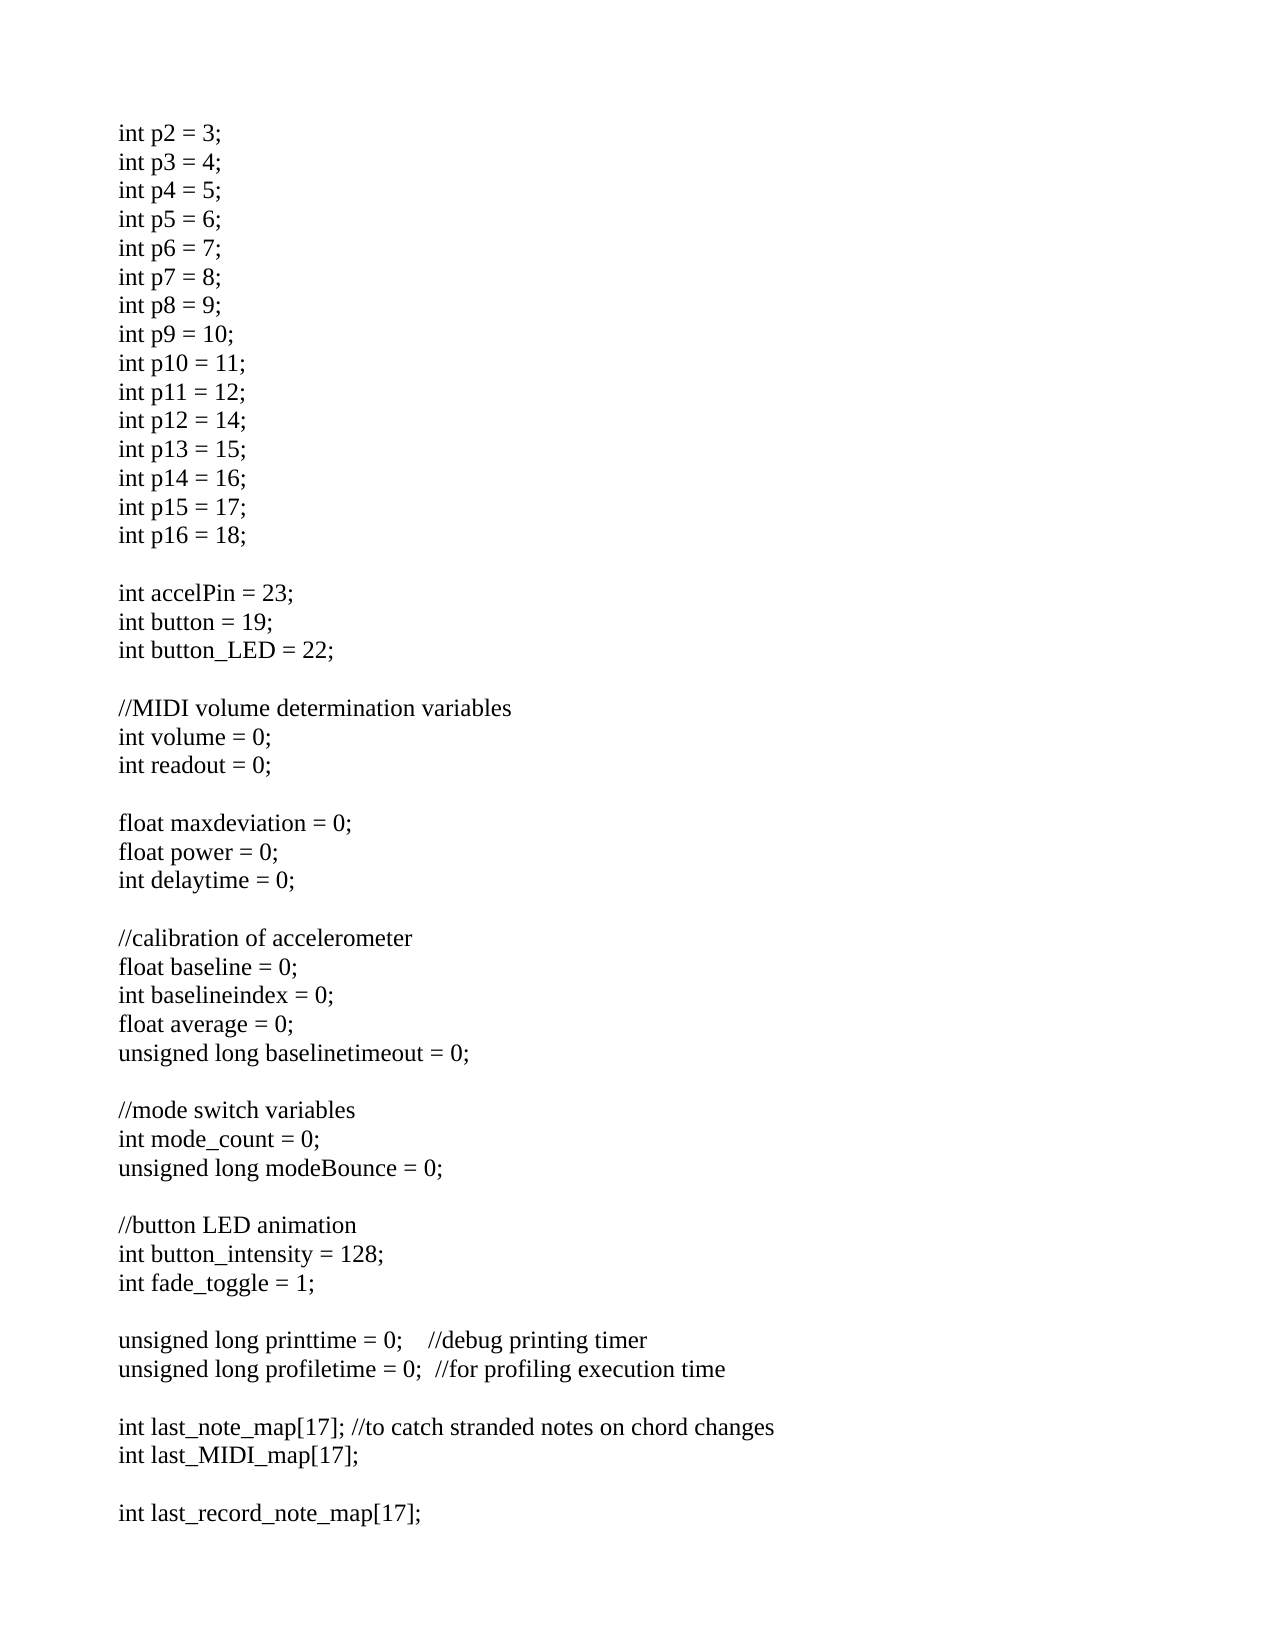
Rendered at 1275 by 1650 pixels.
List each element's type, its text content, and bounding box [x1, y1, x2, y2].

text unsigned long modeBounce = 0; [118, 1153, 1157, 1182]
text int button = 19; [118, 607, 1157, 636]
text //button LED animation [118, 1211, 1157, 1239]
text int mode_count = 0; [118, 1124, 1157, 1153]
text int p2 = 3; [118, 118, 1157, 147]
text int last_note_map[17]; //to catch stranded notes on chord changes [118, 1412, 1157, 1441]
text int accelPin = 23; [118, 578, 1157, 607]
text int delaytime = 0; [118, 866, 1157, 894]
text //calibration of accelerometer [118, 923, 1157, 952]
text int p9 = 10; [118, 319, 1157, 348]
text int button_intensity = 128; [118, 1239, 1157, 1268]
text int p10 = 11; [118, 348, 1157, 377]
text int p12 = 14; [118, 406, 1157, 434]
text int p8 = 9; [118, 291, 1157, 319]
text //mode switch variables [118, 1096, 1157, 1124]
text int baselineindex = 0; [118, 981, 1157, 1009]
text int p16 = 18; [118, 521, 1157, 549]
text int p11 = 12; [118, 377, 1157, 406]
text int volume = 0; [118, 722, 1157, 751]
text int p15 = 17; [118, 492, 1157, 521]
text int last_record_note_map[17]; [118, 1498, 1157, 1527]
text float maxdeviation = 0; [118, 808, 1157, 837]
text int p3 = 4; [118, 147, 1157, 176]
text int fade_toggle = 1; [118, 1268, 1157, 1297]
text int last_MIDI_map[17]; [118, 1441, 1157, 1469]
text int p14 = 16; [118, 463, 1157, 492]
text unsigned long printtime = 0; //debug printing timer [118, 1326, 1157, 1354]
text float power = 0; [118, 837, 1157, 866]
text unsigned long baselinetimeout = 0; [118, 1038, 1157, 1067]
text int button_LED = 22; [118, 636, 1157, 664]
text int p7 = 8; [118, 262, 1157, 291]
text int readout = 0; [118, 751, 1157, 779]
text int p13 = 15; [118, 434, 1157, 463]
text float baseline = 0; [118, 952, 1157, 981]
text int p5 = 6; [118, 204, 1157, 233]
text float average = 0; [118, 1009, 1157, 1038]
text //MIDI volume determination variables [118, 693, 1157, 722]
text int p6 = 7; [118, 233, 1157, 262]
text int p4 = 5; [118, 176, 1157, 204]
text unsigned long profiletime = 0; //for profiling execution time [118, 1354, 1157, 1383]
